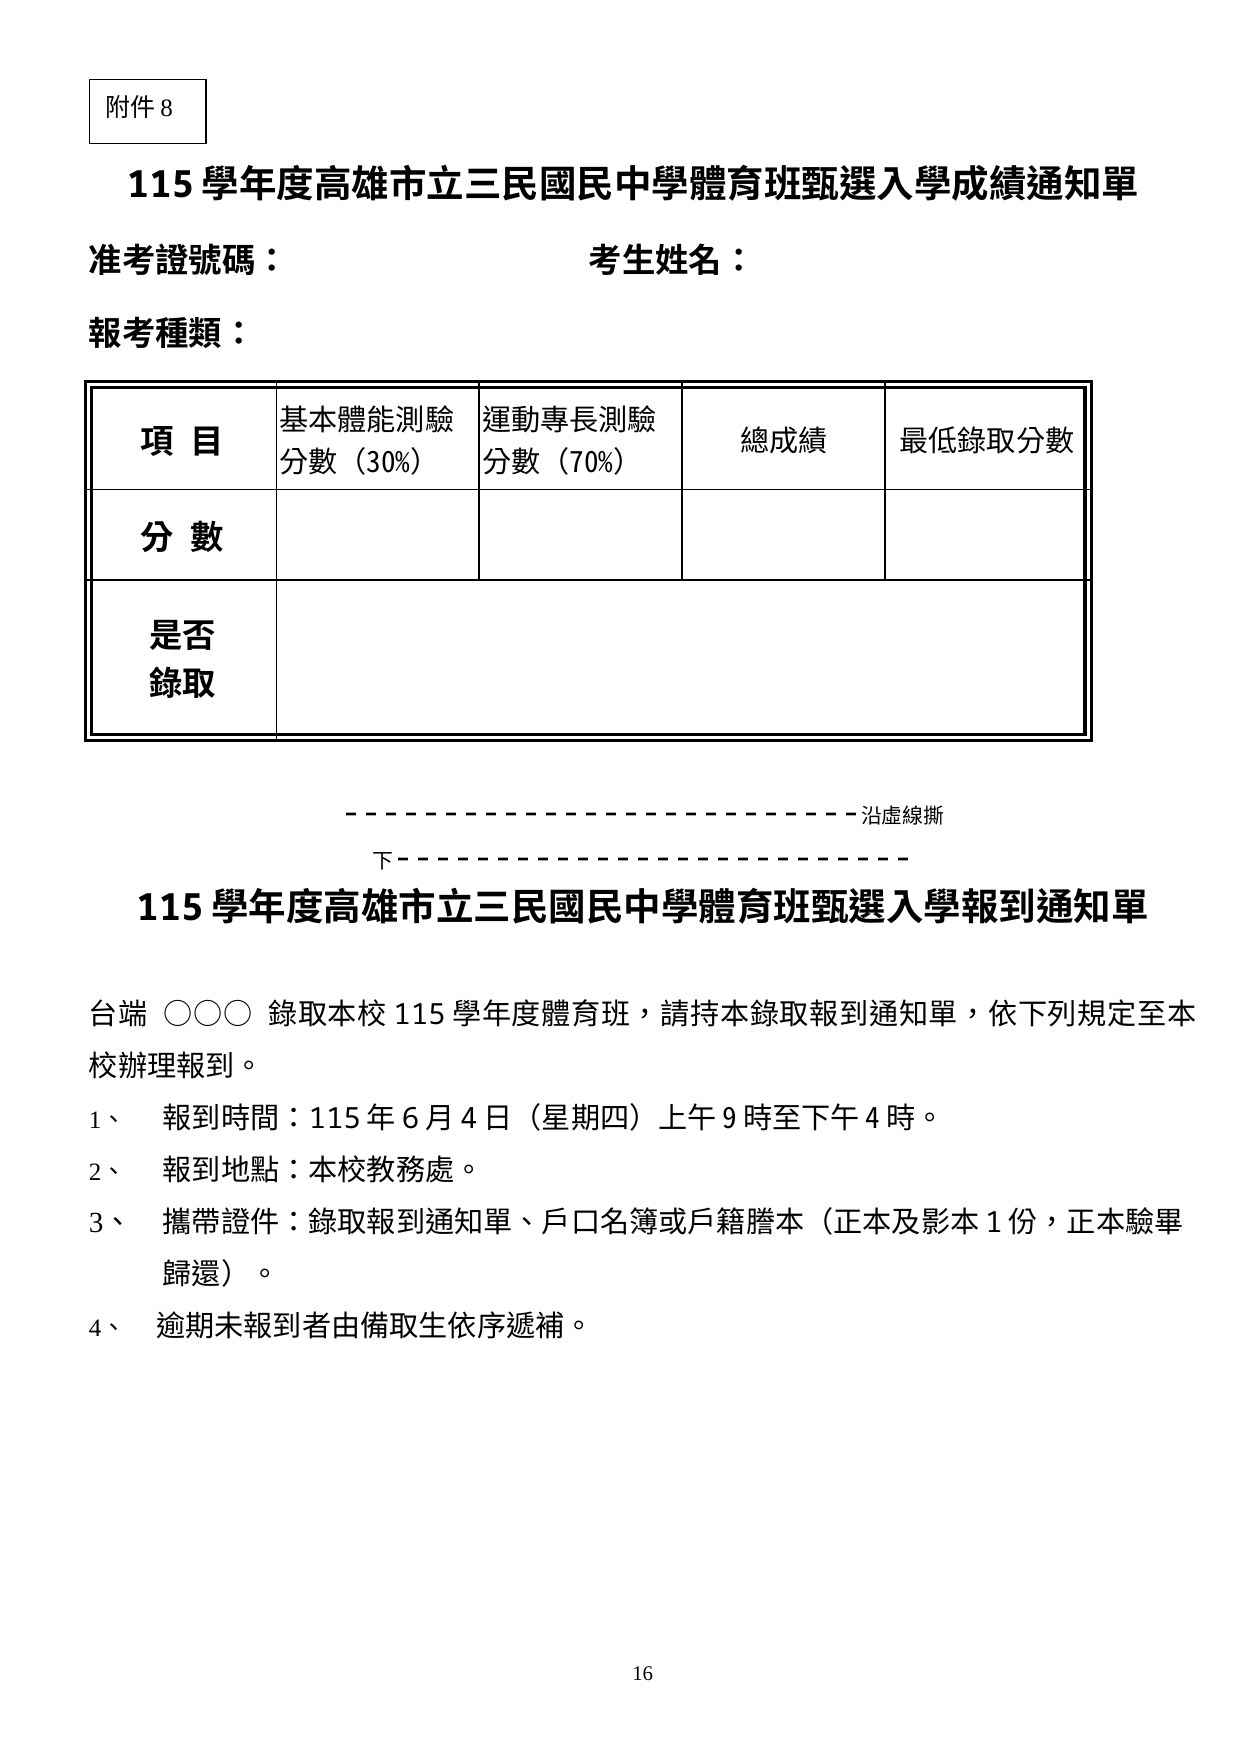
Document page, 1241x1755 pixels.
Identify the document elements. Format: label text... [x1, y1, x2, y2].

table_header 運動專長測驗分數（70%） [480, 389, 681, 489]
text 台端 ○○○ 錄取本校115學年度體育班，請持本錄取報到通知單，依下列規定至本校辦理報到。 [89, 982, 1196, 1087]
list 逾期未報到者由備取生依序遞補。 [89, 1295, 1196, 1347]
text 115學年度高雄市立三民國民中學體育班甄選入學成績通知單 [70, 156, 1196, 208]
table_cell [480, 490, 681, 579]
text 報考種類： [89, 307, 1196, 355]
text --------------------------沿虛線撕下-------------------------- [89, 787, 1196, 878]
table_cell 是否 錄取 [93, 581, 276, 733]
list 報到時間：115年6月4日（星期四）上午9時至下午4時。 [89, 1087, 1196, 1139]
table_header 基本體能測驗分數（30%） [277, 389, 478, 489]
list 攜帶證件：錄取報到通知單、戶口名簿或戶籍謄本（正本及影本1份，正本驗畢歸還）。 [89, 1191, 1196, 1295]
list 報到地點：本校教務處。 [89, 1139, 1196, 1191]
table_cell [277, 490, 478, 579]
text 115學年度高雄市立三民國民中學體育班甄選入學報到通知單 [89, 878, 1196, 930]
table_header 項 目 [89, 383, 276, 489]
table_cell [683, 490, 884, 579]
table_cell [886, 490, 1083, 579]
text 准考證號碼： 考生姓名： [89, 233, 1196, 282]
table_cell 分 數 [93, 490, 276, 579]
table_header 最低錄取分數 [886, 383, 1088, 489]
table_header 總成績 [683, 389, 884, 489]
text 附件8 [105, 88, 190, 124]
table_cell [277, 581, 1083, 733]
